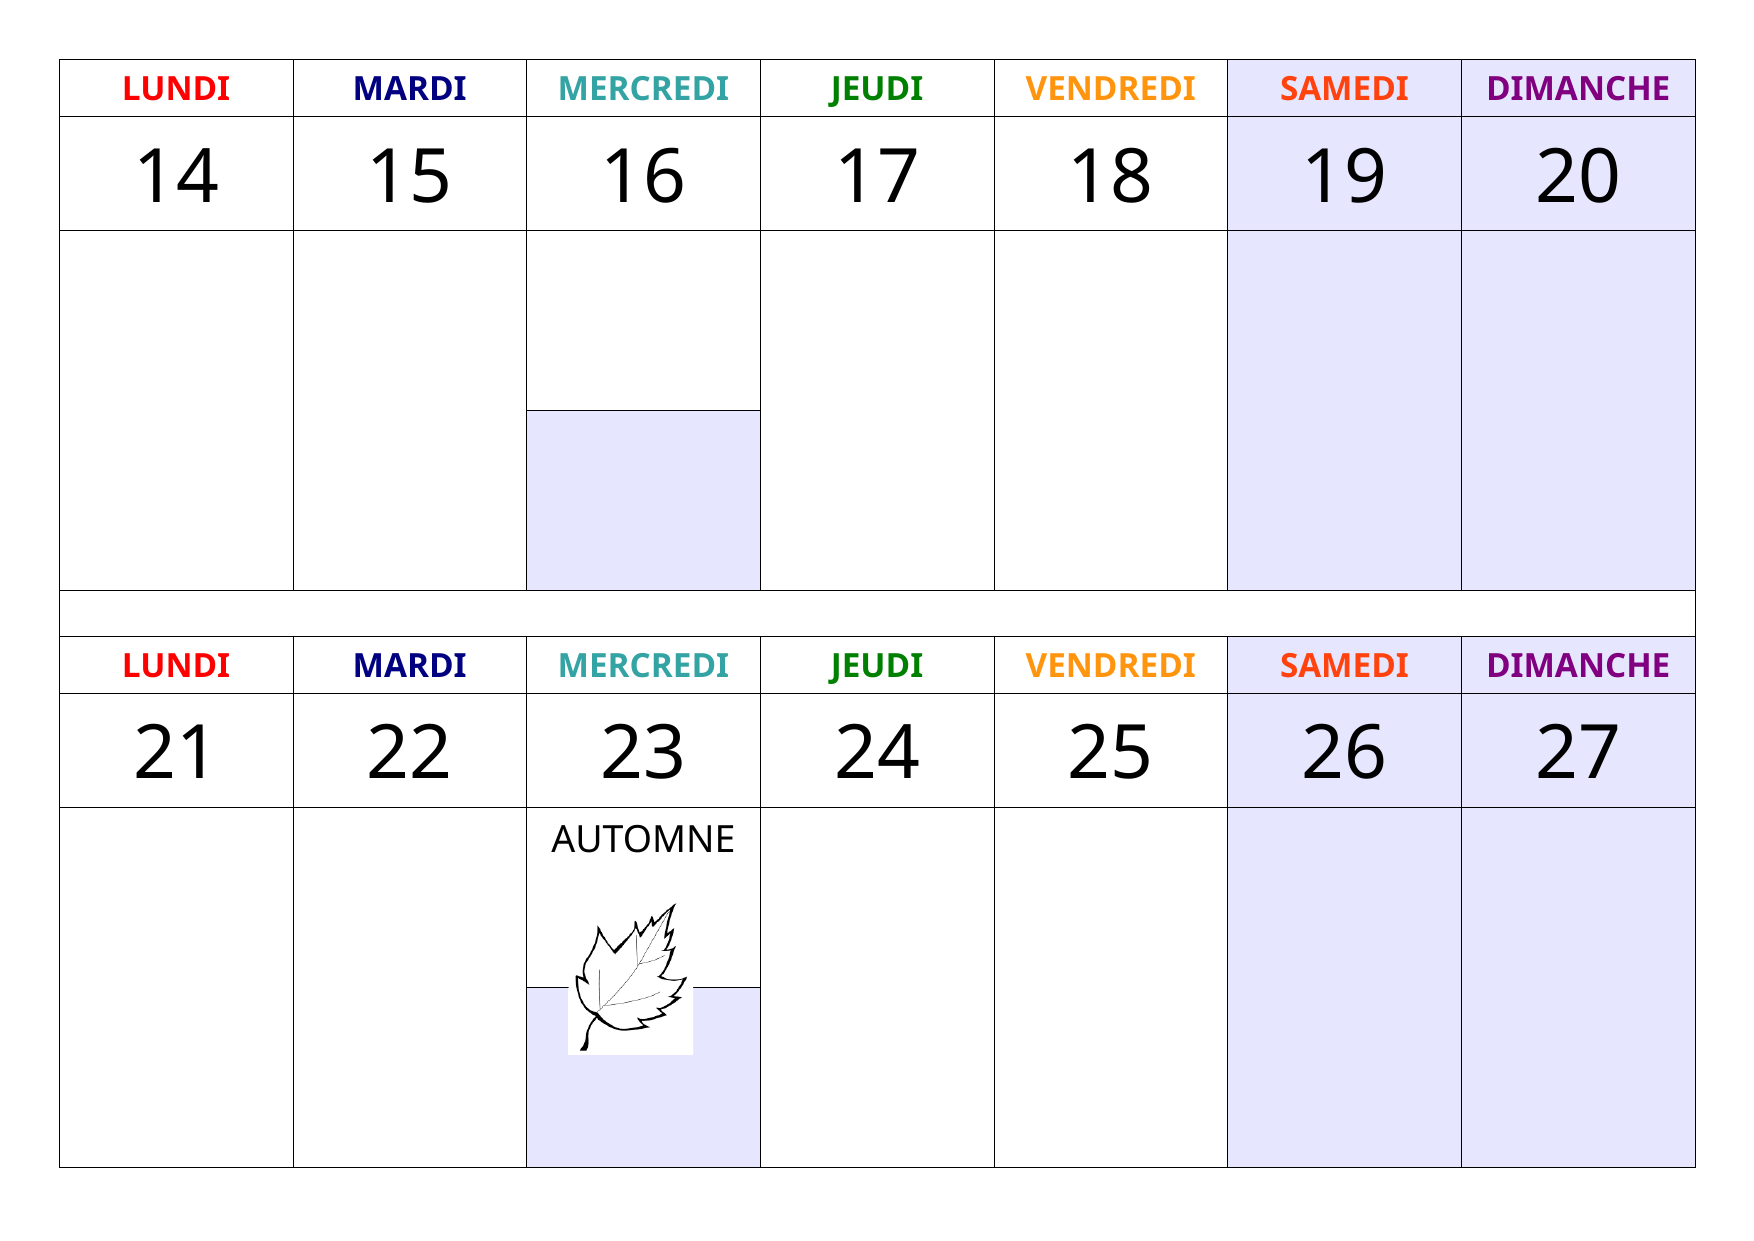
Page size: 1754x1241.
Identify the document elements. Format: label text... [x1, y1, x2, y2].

table_cell 21 [60, 694, 293, 807]
table_cell [995, 808, 1227, 1167]
table_cell AUTOMNE [527, 808, 760, 987]
table_cell [761, 231, 994, 590]
table_cell 17 [761, 117, 994, 230]
table_cell DIMANCHE [1462, 637, 1695, 693]
table_header VENDREDI [995, 60, 1227, 116]
table_header MARDI [294, 60, 526, 116]
table_cell 20 [1462, 117, 1695, 230]
table_cell 19 [1228, 117, 1461, 230]
table_cell 24 [761, 694, 994, 807]
table_cell 18 [995, 117, 1227, 230]
table_header LUNDI [60, 60, 293, 116]
table_cell 22 [294, 694, 526, 807]
table_cell [60, 591, 1695, 636]
table_cell MERCREDI [527, 637, 760, 693]
table_cell [1462, 808, 1695, 1167]
table_cell [527, 988, 760, 1167]
table_cell LUNDI [60, 637, 293, 693]
table_cell MARDI [294, 637, 526, 693]
table_cell [294, 231, 526, 590]
table_cell 15 [294, 117, 526, 230]
table_cell 23 [527, 694, 760, 807]
table_cell [761, 808, 994, 1167]
table_cell 16 [527, 117, 760, 230]
table_cell [1228, 231, 1461, 590]
table_cell 14 [60, 117, 293, 230]
table_cell [60, 808, 293, 1167]
table_cell VENDREDI [995, 637, 1227, 693]
table_cell [1462, 231, 1695, 590]
table_cell [527, 231, 760, 410]
table_cell 25 [995, 694, 1227, 807]
table_cell JEUDI [761, 637, 994, 693]
table_cell 26 [1228, 694, 1461, 807]
table_header JEUDI [761, 60, 994, 116]
table_header DIMANCHE [1462, 60, 1695, 116]
table_cell [60, 231, 293, 590]
table_cell [294, 808, 526, 1167]
table_header SAMEDI [1228, 60, 1461, 116]
table_cell [527, 411, 760, 590]
table_cell [1228, 808, 1461, 1167]
picture [568, 902, 694, 1055]
table_header MERCREDI [527, 60, 760, 116]
table_cell 27 [1462, 694, 1695, 807]
table_cell SAMEDI [1228, 637, 1461, 693]
table_cell [995, 231, 1227, 590]
